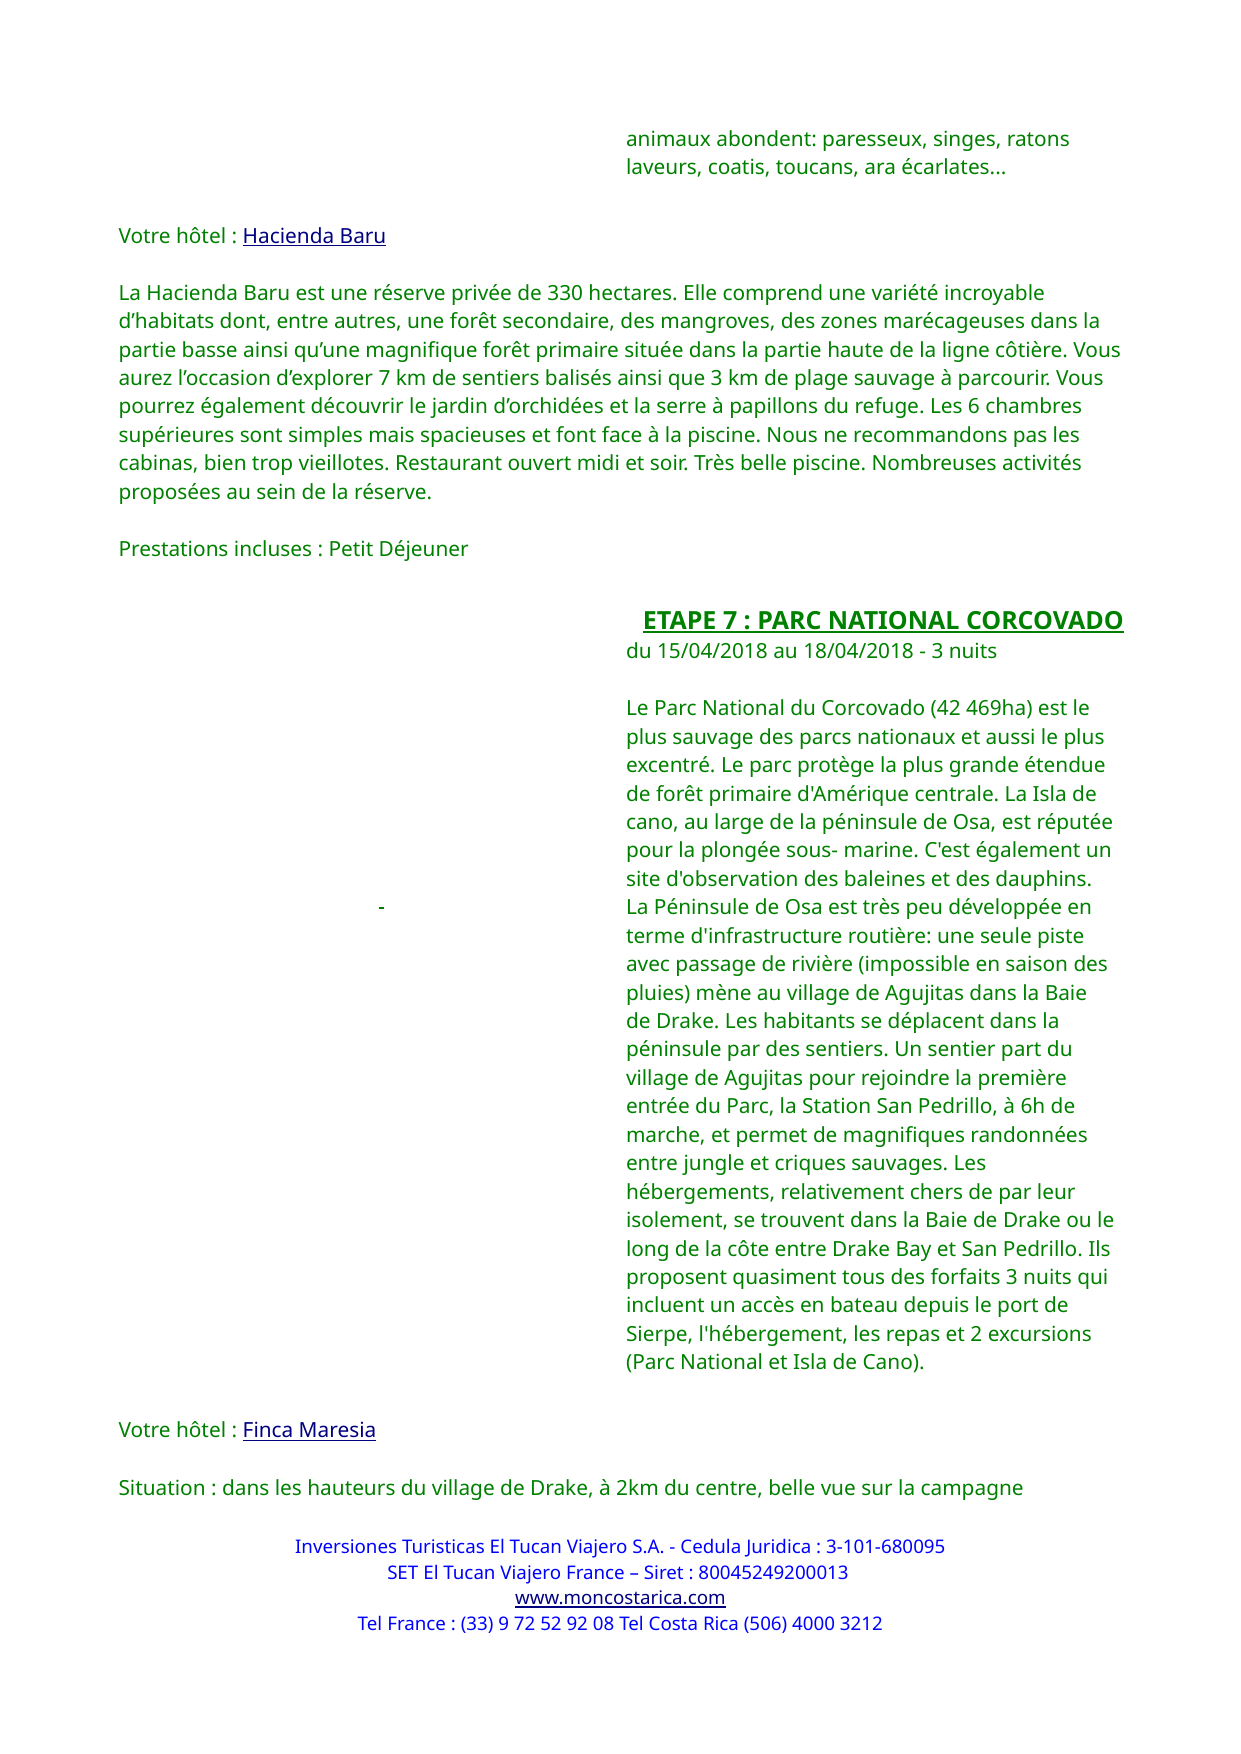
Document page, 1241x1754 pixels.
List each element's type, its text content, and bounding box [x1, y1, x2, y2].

text Votre hôtel : Hacienda Baru [118, 221, 1122, 249]
text Prestations incluses : Petit Déjeuner [118, 534, 1122, 563]
table_header ETAPE 7 : PARC NATIONAL CORCOVADO du 15/04/2018 au 18/04/2018 - 3 nuits Le Parc National du Corcovado (42 469ha) est le plus sauvage des parcs nationaux et aussi le plus excentré. Le parc protège la plus grande étendue de forêt primaire d'Amérique centrale. La Isla de cano, au large de la péninsule de Osa, est réputée pour la plongée sous- marine. C'est également un site d'observation des baleines et des dauphins. La Péninsule de Osa est très peu développée en terme d'infrastructure routière: une seule piste avec passage de rivière (impossible en saison des pluies) mène au village de Agujitas dans la Baie de Drake. Les habitants se déplacent dans la péninsule par des sentiers. Un sentier part du village de Agujitas pour rejoindre la première entrée du Parc, la Station San Pedrillo, à 6h de marche, et permet de magnifiques randonnées entre jungle et criques sauvages. Les hébergements, relativement chers de par leur isolement, se trouvent dans la Baie de Drake ou le long de la côte entre Drake Bay et San Pedrillo. Ils proposent quasiment tous des forfaits 3 nuits qui incluent un accès en bateau depuis le port de Sierpe, l'hébergement, les repas et 2 excursions (Parc National et Isla de Cano). [620, 597, 1122, 1382]
text Situation : dans les hauteurs du village de Drake, à 2km du centre, belle vue sur la campagne [118, 1473, 1122, 1501]
table_header [118, 118, 620, 187]
text La Hacienda Baru est une réserve privée de 330 hectares. Elle comprend une variété incroyable d’habitats dont, entre autres, une forêt secondaire, des mangroves, des zones marécageuses dans la partie basse ainsi qu’une magnifique forêt primaire située dans la partie haute de la ligne côtière. Vous aurez l’occasion d’explorer 7 km de sentiers balisés ainsi que 3 km de plage sauvage à parcourir. Vous pourrez également découvrir le jardin d’orchidées et la serre à papillons du refuge. Les 6 chambres supérieures sont simples mais spacieuses et font face à la piscine. Nous ne recommandons pas les cabinas, bien trop vieillotes. Restaurant ouvert midi et soir. Très belle piscine. Nombreuses activités proposées au sein de la réserve. [118, 278, 1122, 505]
text Votre hôtel : Finca Maresia [118, 1416, 1122, 1444]
table_header [118, 597, 620, 1382]
table_header animaux abondent: paresseux, singes, ratons laveurs, coatis, toucans, ara écarlates... [620, 118, 1122, 187]
